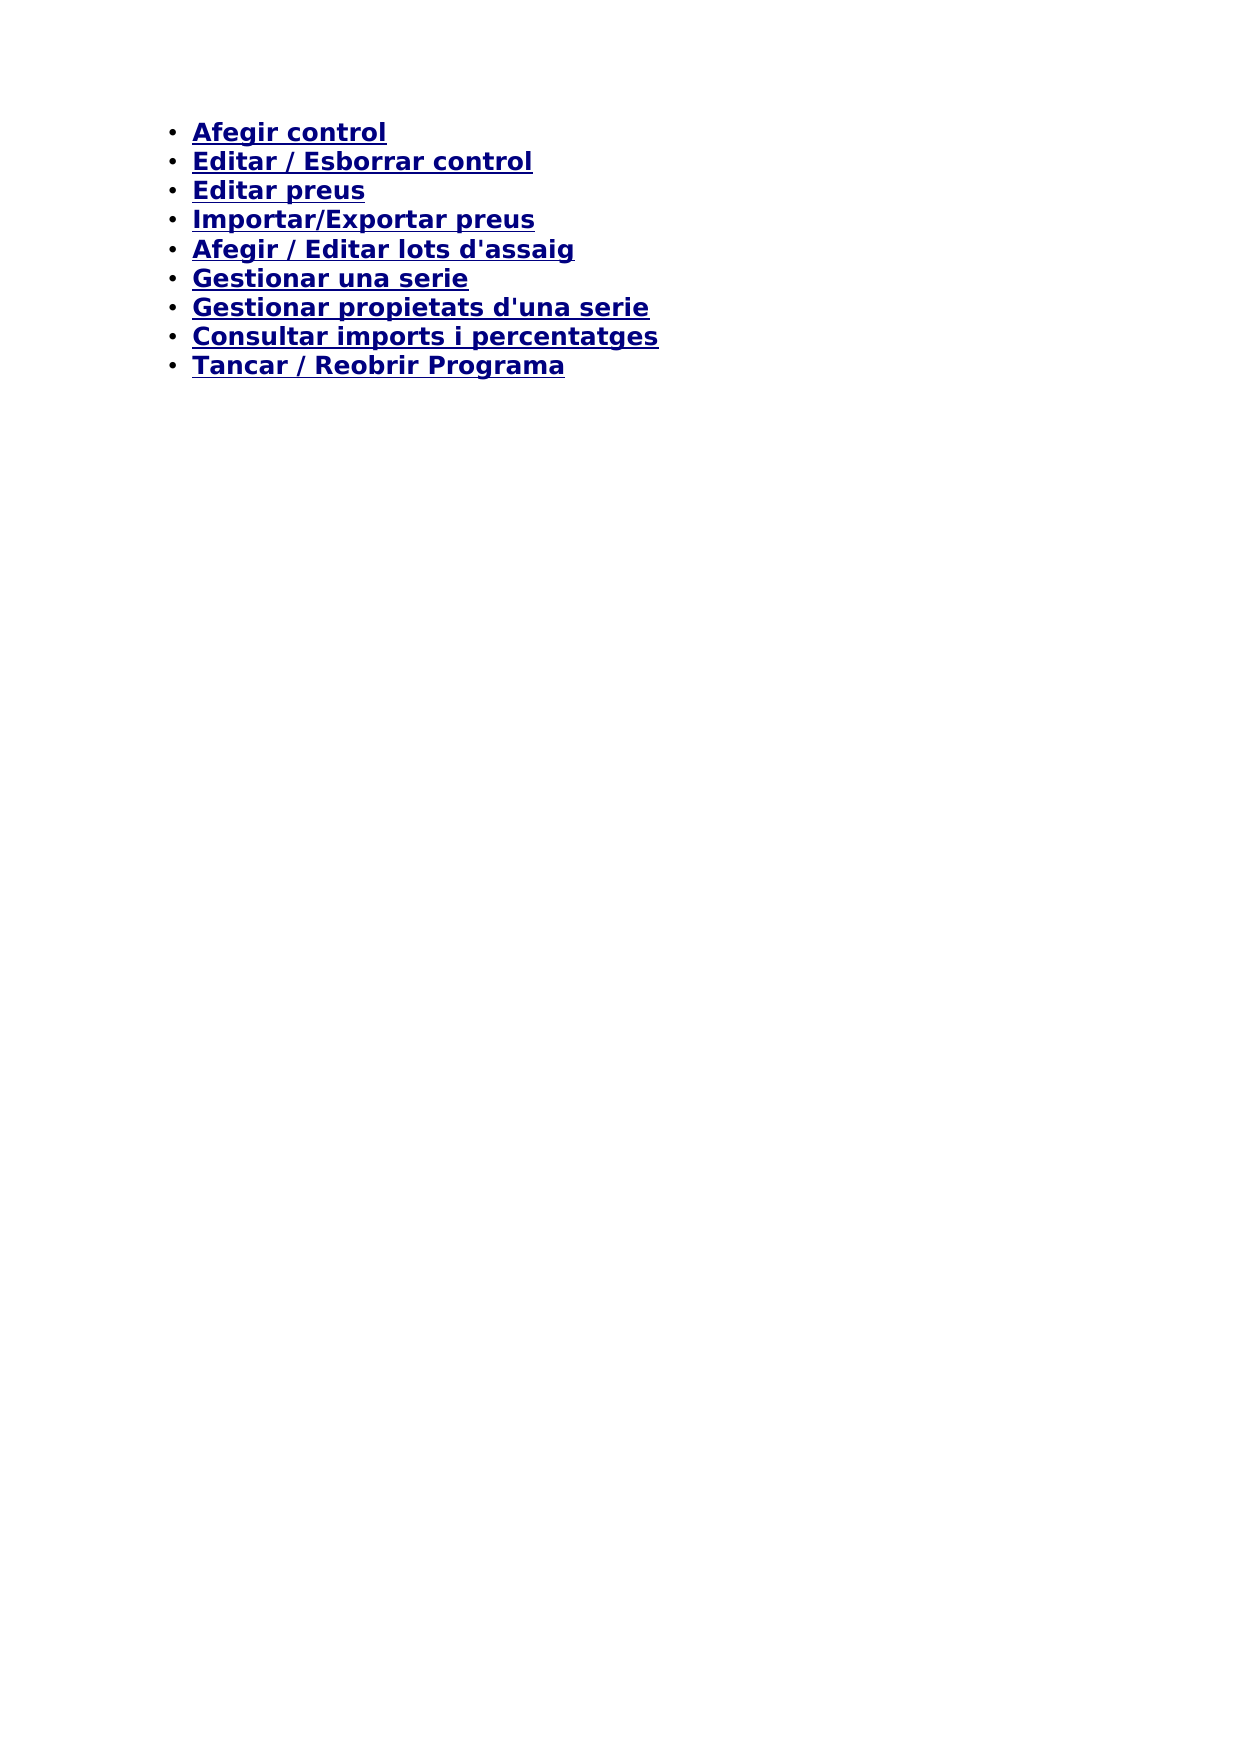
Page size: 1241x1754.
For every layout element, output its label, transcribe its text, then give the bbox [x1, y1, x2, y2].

list Gestionar una serie [177, 264, 1122, 293]
list Consultar imports i percentatges [177, 322, 1122, 351]
list Importar/Exportar preus [177, 206, 1122, 235]
list Tancar / Reobrir Programa [177, 351, 1122, 381]
list Afegir control [177, 118, 1122, 147]
list Gestionar propietats d'una serie [177, 293, 1122, 322]
list Editar preus [177, 176, 1122, 206]
list Editar / Esborrar control [177, 147, 1122, 176]
list Afegir / Editar lots d'assaig [177, 235, 1122, 264]
